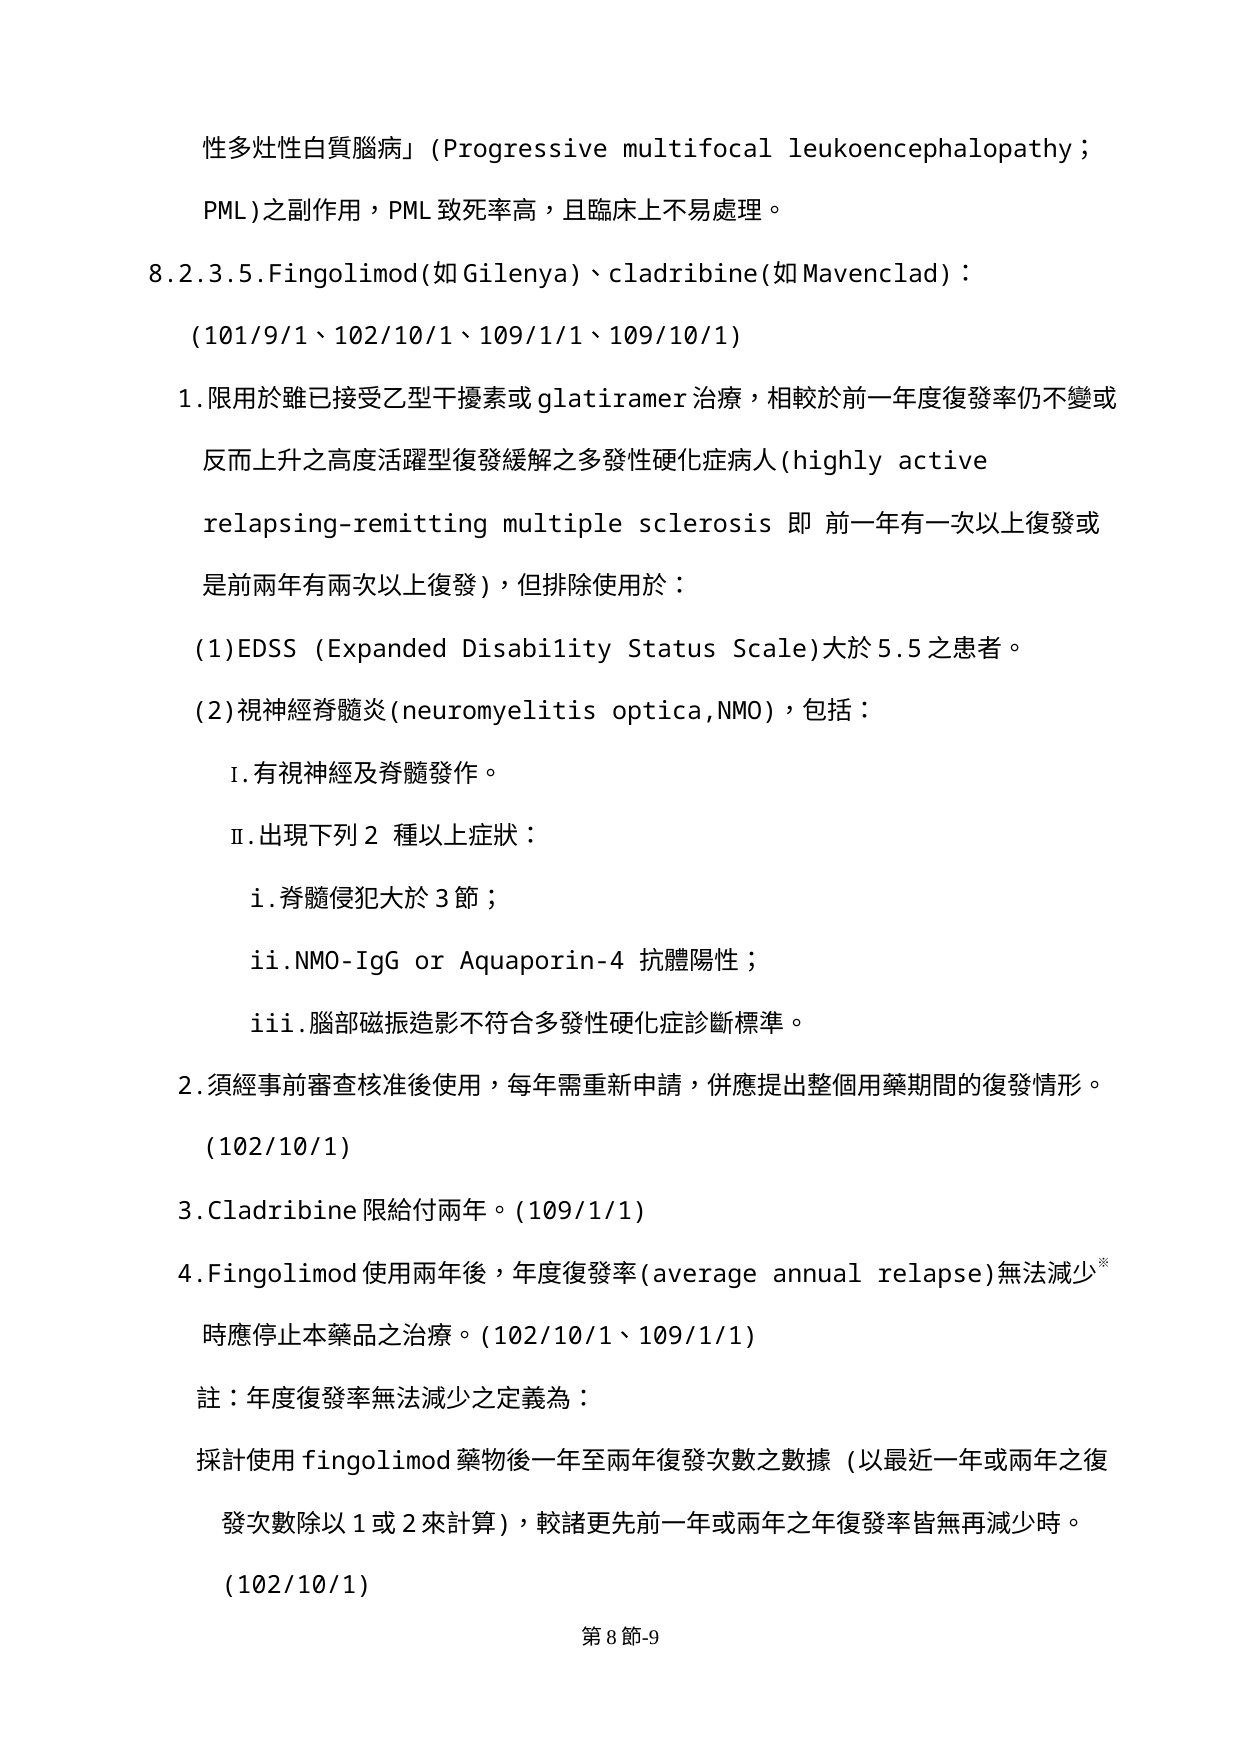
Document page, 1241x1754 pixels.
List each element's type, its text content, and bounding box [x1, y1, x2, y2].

text 1.限用於雖已接受乙型干擾素或glatiramer治療，相較於前一年度復發率仍不變或反而上升之高度活躍型復發緩解之多發性硬化症病人(highly active relapsing–remitting multiple sclerosis 即 前一年有一次以上復發或是前兩年有兩次以上復發)，但排除使用於： [177, 354, 1122, 604]
text (1)EDSS (Expanded Disabi1ity Status Scale)大於5.5之患者。 [192, 604, 1122, 667]
text i.脊髓侵犯大於3節； [249, 854, 1122, 917]
text Ⅰ.有視神經及脊髓發作。 [230, 729, 1122, 792]
text Ⅱ.出現下列2 種以上症狀： [230, 792, 1122, 854]
text 註：年度復發率無法減少之定義為： [196, 1354, 1122, 1417]
text 4.Fingolimod使用兩年後，年度復發率(average annual relapse)無法減少※時應停止本藥品之治療。(102/10/1、109/1/1) [177, 1229, 1122, 1354]
text iii.腦部磁振造影不符合多發性硬化症診斷標準。 [249, 979, 1122, 1042]
text ii.NMO-IgG or Aquaporin-4 抗體陽性； [249, 917, 1122, 979]
text 2.須經事前審查核准後使用，每年需重新申請，併應提出整個用藥期間的復發情形。(102/10/1) [177, 1042, 1122, 1167]
text 8.2.3.5.Fingolimod(如Gilenya)、cladribine(如Mavenclad)：(101/9/1、102/10/1、109/1/1、109/10/1) [148, 229, 1122, 354]
text 3.Cladribine限給付兩年。(109/1/1) [177, 1167, 1122, 1229]
text 採計使用fingolimod藥物後一年至兩年復發次數之數據 (以最近一年或兩年之復發次數除以1或2來計算)，較諸更先前一年或兩年之年復發率皆無再減少時。(102/10/1) [196, 1417, 1122, 1604]
text 性多灶性白質腦病」(Progressive multifocal leukoencephalopathy；PML)之副作用，PML致死率高，且臨床上不易處理。 [177, 104, 1122, 229]
text (2)視神經脊髓炎(neuromyelitis optica,NMO)，包括： [192, 667, 1122, 729]
